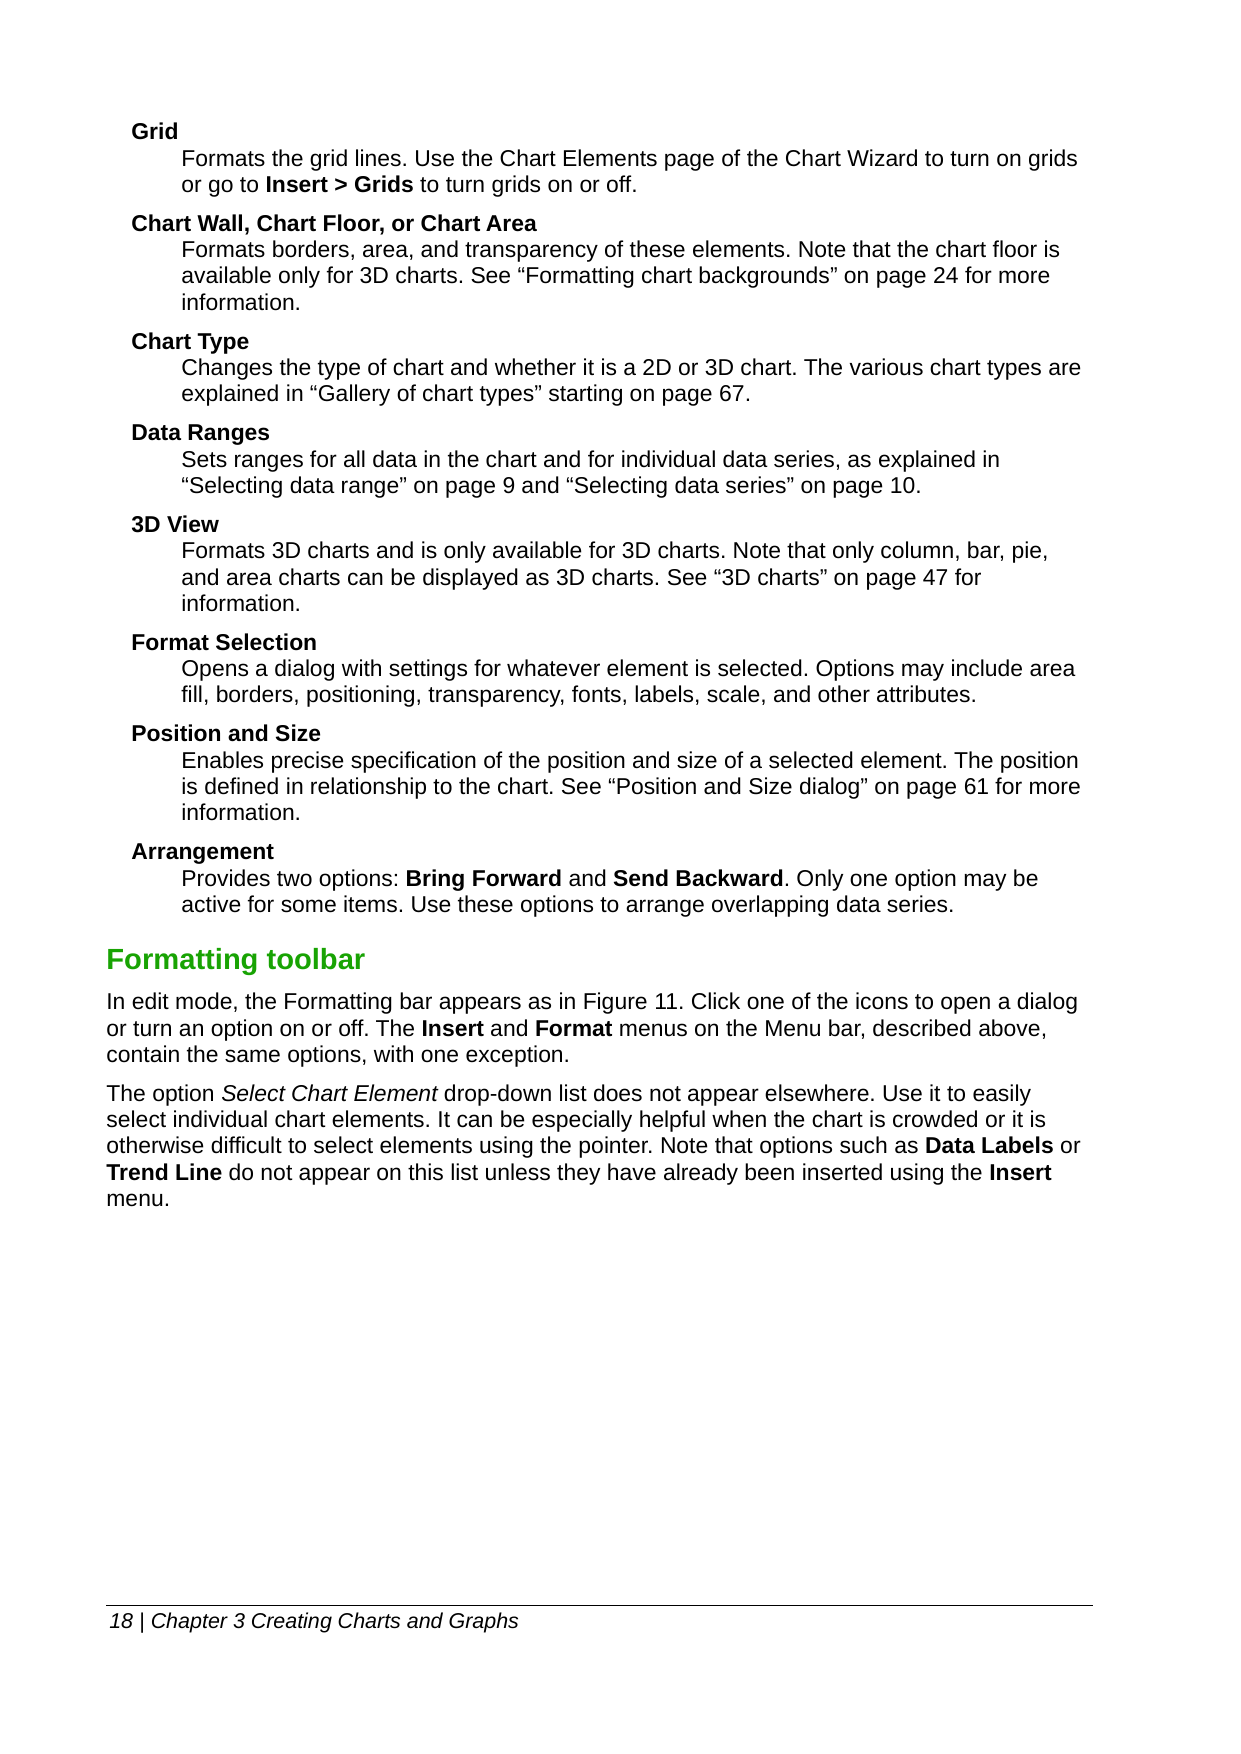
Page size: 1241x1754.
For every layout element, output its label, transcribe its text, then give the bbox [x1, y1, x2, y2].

text Chart Wall, Chart Floor, or Chart Area [131, 210, 1093, 236]
text Position and Size [131, 720, 1093, 747]
text Chart Type [131, 328, 1093, 354]
text Opens a dialog with settings for whatever element is selected. Options may include area fill, borders, positioning, transparency, fonts, labels, scale, and other attributes. [181, 655, 1093, 708]
text Format Selection [131, 629, 1093, 655]
text Formats 3D charts and is only available for 3D charts. Note that only column, bar, pie, and area charts can be displayed as 3D charts. See “3D charts” on page 47 for information. [181, 537, 1093, 616]
text In edit mode, the Formatting bar appears as in Figure 11. Click one of the icons to open a dialog or turn an option on or off. The Insert and Format menus on the Menu bar, described above, contain the same options, with one exception. [106, 988, 1093, 1067]
subtitle Formatting toolbar [106, 942, 1093, 976]
text Provides two options: Bring Forward and Send Backward. Only one option may be active for some items. Use these options to arrange overlapping data series. [181, 864, 1093, 917]
text Data Ranges [131, 419, 1093, 446]
text Sets ranges for all data in the chart and for individual data series, as explained in “Selecting data range” on page 9 and “Selecting data series” on page 10. [181, 446, 1093, 498]
text Enables precise specification of the position and size of a selected element. The position is defined in relationship to the chart. See “Position and Size dialog” on page 61 for more information. [181, 747, 1093, 826]
text Grid [131, 118, 1093, 144]
text Changes the type of chart and whether it is a 2D or 3D chart. The various chart types are explained in “Gallery of chart types” starting on page 67. [181, 354, 1093, 407]
text 3D View [131, 511, 1093, 537]
text Formats the grid lines. Use the Chart Elements page of the Chart Wizard to turn on grids or go to Insert > Grids to turn grids on or off. [181, 144, 1093, 197]
text Arrangement [131, 838, 1093, 864]
text The option Select Chart Element drop-down list does not appear elsewhere. Use it to easily select individual chart elements. It can be especially helpful when the chart is crowded or it is otherwise difficult to select elements using the pointer. Note that options such as Data Labels or Trend Line do not appear on this list unless they have already been inserted using the Insert menu. [106, 1080, 1093, 1212]
text Formats borders, area, and transparency of these elements. Note that the chart floor is available only for 3D charts. See “Formatting chart backgrounds” on page 24 for more information. [181, 236, 1093, 315]
